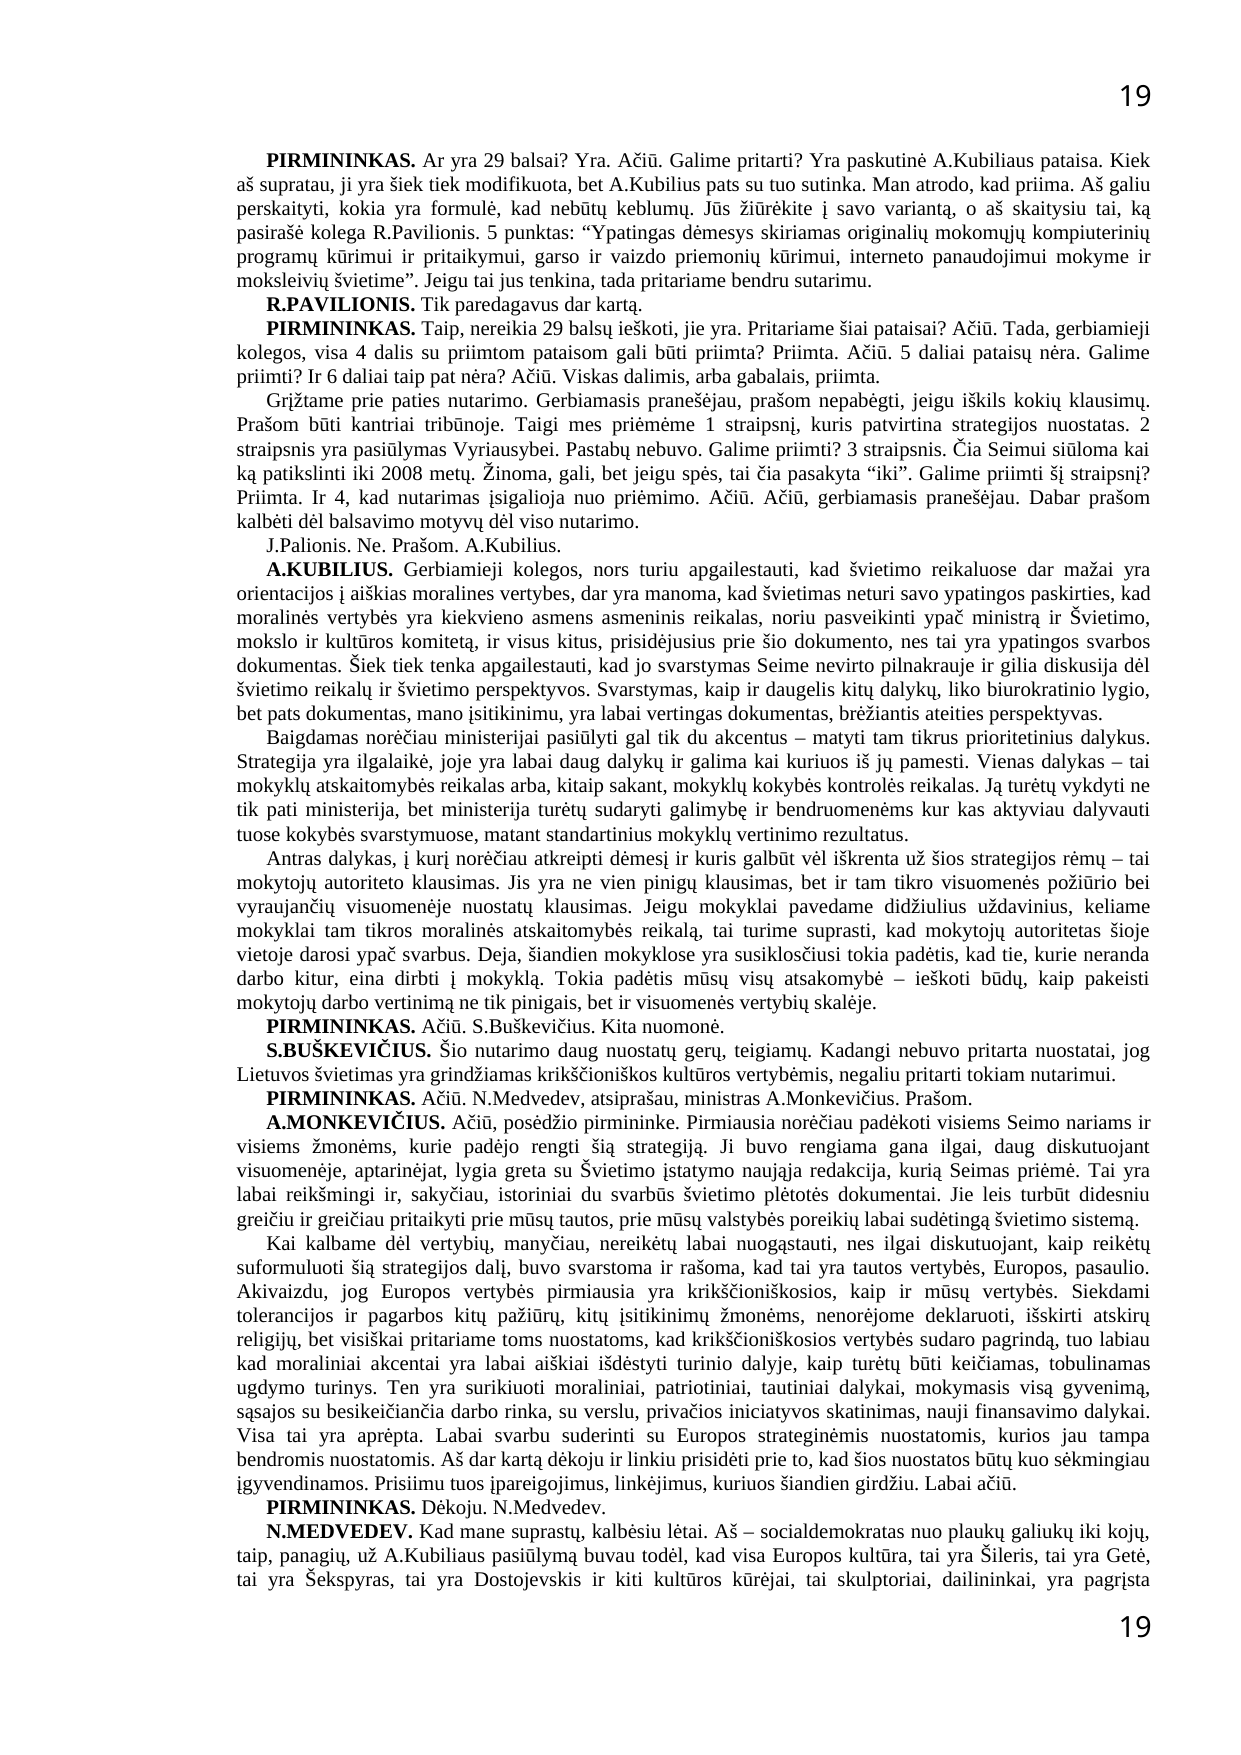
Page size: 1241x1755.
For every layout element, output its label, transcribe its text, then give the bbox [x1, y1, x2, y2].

text PIRMININKAS. Ačiū. S.Buškevičius. Kita nuomonė. [236, 1014, 1152, 1038]
text Antras dalykas, į kurį norėčiau atkreipti dėmesį ir kuris galbūt vėl iškrenta už šios strategijos rėmų – tai mokytojų autoriteto klausimas. Jis yra ne vien pinigų klausimas, bet ir tam tikro visuomenės požiūrio bei vyraujančių visuomenėje nuostatų klausimas. Jeigu mokyklai pavedame didžiulius uždavinius, keliame mokyklai tam tikros moralinės atskaitomybės reikalą, tai turime suprasti, kad mokytojų autoritetas šioje vietoje darosi ypač svarbus. Deja, šiandien mokyklose yra susiklosčiusi tokia padėtis, kad tie, kurie neranda darbo kitur, eina dirbti į mokyklą. Tokia padėtis mūsų visų atsakomybė – ieškoti būdų, kaip pakeisti mokytojų darbo vertinimą ne tik pinigais, bet ir visuomenės vertybių skalėje. [236, 846, 1152, 1014]
text PIRMININKAS. Taip, nereikia 29 balsų ieškoti, jie yra. Pritariame šiai pataisai? Ačiū. Tada, gerbiamieji kolegos, visa 4 dalis su priimtom pataisom gali būti priimta? Priimta. Ačiū. 5 daliai pataisų nėra. Galime priimti? Ir 6 daliai taip pat nėra? Ačiū. Viskas dalimis, arba gabalais, priimta. [236, 316, 1152, 388]
text PIRMININKAS. Ar yra 29 balsai? Yra. Ačiū. Galime pritarti? Yra paskutinė A.Kubiliaus pataisa. Kiek aš supratau, ji yra šiek tiek modifikuota, bet A.Kubilius pats su tuo sutinka. Man atrodo, kad priima. Aš galiu perskaityti, kokia yra formulė, kad nebūtų keblumų. Jūs žiūrėkite į savo variantą, o aš skaitysiu tai, ką pasirašė kolega R.Pavilionis. 5 punktas: “Ypatingas dėmesys skiriamas originalių mokomųjų kompiuterinių programų kūrimui ir pritaikymui, garso ir vaizdo priemonių kūrimui, interneto panaudojimui mokyme ir moksleivių švietime”. Jeigu tai jus tenkina, tada pritariame bendru sutarimu. [236, 148, 1152, 292]
text A.MONKEVIČIUS. Ačiū, posėdžio pirmininke. Pirmiausia norėčiau padėkoti visiems Seimo nariams ir visiems žmonėms, kurie padėjo rengti šią strategiją. Ji buvo rengiama gana ilgai, daug diskutuojant visuomenėje, aptarinėjat, lygia greta su Švietimo įstatymo naująja redakcija, kurią Seimas priėmė. Tai yra labai reikšmingi ir, sakyčiau, istoriniai du svarbūs švietimo plėtotės dokumentai. Jie leis turbūt didesniu greičiu ir greičiau pritaikyti prie mūsų tautos, prie mūsų valstybės poreikių labai sudėtingą švietimo sistemą. [236, 1110, 1152, 1231]
text PIRMININKAS. Dėkoju. N.Medvedev. [236, 1495, 1152, 1519]
text Kai kalbame dėl vertybių, manyčiau, nereikėtų labai nuogąstauti, nes ilgai diskutuojant, kaip reikėtų suformuluoti šią strategijos dalį, buvo svarstoma ir rašoma, kad tai yra tautos vertybės, Europos, pasaulio. Akivaizdu, jog Europos vertybės pirmiausia yra krikščioniškosios, kaip ir mūsų vertybės. Siekdami tolerancijos ir pagarbos kitų pažiūrų, kitų įsitikinimų žmonėms, nenorėjome deklaruoti, išskirti atskirų religijų, bet visiškai pritariame toms nuostatoms, kad krikščioniškosios vertybės sudaro pagrindą, tuo labiau kad moraliniai akcentai yra labai aiškiai išdėstyti turinio dalyje, kaip turėtų būti keičiamas, tobulinamas ugdymo turinys. Ten yra surikiuoti moraliniai, patriotiniai, tautiniai dalykai, mokymasis visą gyvenimą, sąsajos su besikeičiančia darbo rinka, su verslu, privačios iniciatyvos skatinimas, nauji finansavimo dalykai. Visa tai yra aprėpta. Labai svarbu suderinti su Europos strateginėmis nuostatomis, kurios jau tampa bendromis nuostatomis. Aš dar kartą dėkoju ir linkiu prisidėti prie to, kad šios nuostatos būtų kuo sėkmingiau įgyvendinamos. Prisiimu tuos įpareigojimus, linkėjimus, kuriuos šiandien girdžiu. Labai ačiū. [236, 1231, 1152, 1495]
text Grįžtame prie paties nutarimo. Gerbiamasis pranešėjau, prašom nepabėgti, jeigu iškils kokių klausimų. Prašom būti kantriai tribūnoje. Taigi mes priėmėme 1 straipsnį, kuris patvirtina strategijos nuostatas. 2 straipsnis yra pasiūlymas Vyriausybei. Pastabų nebuvo. Galime priimti? 3 straipsnis. Čia Seimui siūloma kai ką patikslinti iki 2008 metų. Žinoma, gali, bet jeigu spės, tai čia pasakyta “iki”. Galime priimti šį straipsnį? Priimta. Ir 4, kad nutarimas įsigalioja nuo priėmimo. Ačiū. Ačiū, gerbiamasis pranešėjau. Dabar prašom kalbėti dėl balsavimo motyvų dėl viso nutarimo. [236, 388, 1152, 533]
text S.BUŠKEVIČIUS. Šio nutarimo daug nuostatų gerų, teigiamų. Kadangi nebuvo pritarta nuostatai, jog Lietuvos švietimas yra grindžiamas krikščioniškos kultūros vertybėmis, negaliu pritarti tokiam nutarimui. [236, 1038, 1152, 1086]
text J.Palionis. Ne. Prašom. A.Kubilius. [236, 533, 1152, 557]
text Baigdamas norėčiau ministerijai pasiūlyti gal tik du akcentus – matyti tam tikrus prioritetinius dalykus. Strategija yra ilgalaikė, joje yra labai daug dalykų ir galima kai kuriuos iš jų pamesti. Vienas dalykas – tai mokyklų atskaitomybės reikalas arba, kitaip sakant, mokyklų kokybės kontrolės reikalas. Ją turėtų vykdyti ne tik pati ministerija, bet ministerija turėtų sudaryti galimybę ir bendruomenėms kur kas aktyviau dalyvauti tuose kokybės svarstymuose, matant standartinius mokyklų vertinimo rezultatus. [236, 725, 1152, 846]
text A.KUBILIUS. Gerbiamieji kolegos, nors turiu apgailestauti, kad švietimo reikaluose dar mažai yra orientacijos į aiškias moralines vertybes, dar yra manoma, kad švietimas neturi savo ypatingos paskirties, kad moralinės vertybės yra kiekvieno asmens asmeninis reikalas, noriu pasveikinti ypač ministrą ir Švietimo, mokslo ir kultūros komitetą, ir visus kitus, prisidėjusius prie šio dokumento, nes tai yra ypatingos svarbos dokumentas. Šiek tiek tenka apgailestauti, kad jo svarstymas Seime nevirto pilnakrauje ir gilia diskusija dėl švietimo reikalų ir švietimo perspektyvos. Svarstymas, kaip ir daugelis kitų dalykų, liko biurokratinio lygio, bet pats dokumentas, mano įsitikinimu, yra labai vertingas dokumentas, brėžiantis ateities perspektyvas. [236, 557, 1152, 725]
text N.MEDVEDEV. Kad mane suprastų, kalbėsiu lėtai. Aš – socialdemokratas nuo plaukų galiukų iki kojų, taip, panagių, už A.Kubiliaus pasiūlymą buvau todėl, kad visa Europos kultūra, tai yra Šileris, tai yra Getė, tai yra Šekspyras, tai yra Dostojevskis ir kiti kultūros kūrėjai, tai skulptoriai, dailininkai, yra pagrįsta [236, 1519, 1152, 1591]
text R.PAVILIONIS. Tik paredagavus dar kartą. [236, 292, 1152, 316]
text PIRMININKAS. Ačiū. N.Medvedev, atsiprašau, ministras A.Monkevičius. Prašom. [236, 1086, 1152, 1110]
